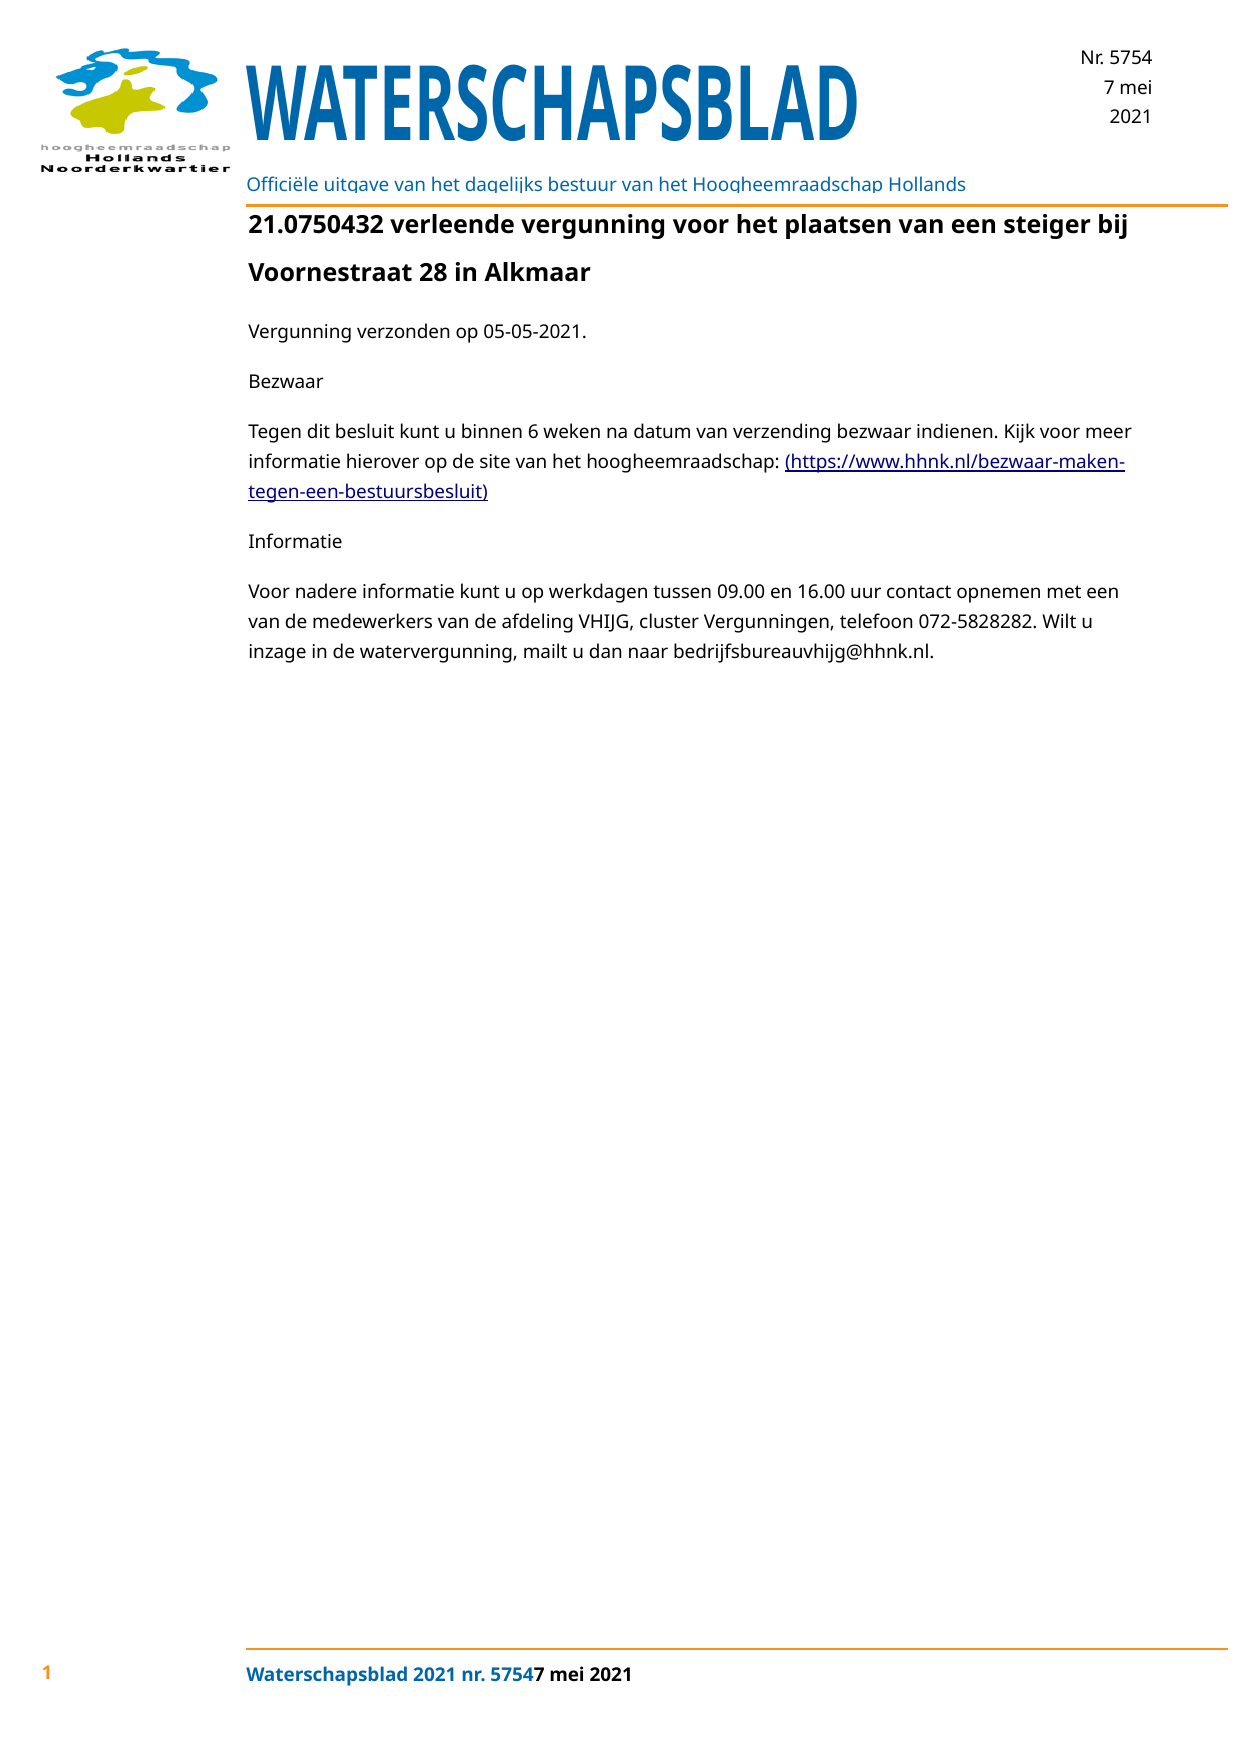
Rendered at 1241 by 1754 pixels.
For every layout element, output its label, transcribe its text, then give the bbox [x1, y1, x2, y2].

text Vergunning verzonden op 05-05-2021. [248, 318, 1152, 344]
text Tegen dit besluit kunt u binnen 6 weken na datum van verzending bezwaar indienen. Kijk voor meer informatie hierover op de site van het hoogheemraadschap: (https://www.hhnk.nl/bezwaar-maken-tegen-een-bestuursbesluit) [248, 419, 1152, 504]
text Bezwaar [248, 368, 1152, 394]
text Voor nadere informatie kunt u op werkdagen tussen 09.00 en 16.00 uur contact opnemen met een van de medewerkers van de afdeling VHIJG, cluster Vergunningen, telefoon 072-5828282. Wilt u inzage in de watervergunning, mailt u dan naar bedrijfsbureauvhijg@hhnk.nl. [248, 579, 1152, 664]
text 21.0750432 verleende vergunning voor het plaatsen van een steiger bij Voornestraat 28 in Alkmaar [248, 207, 1152, 288]
picture [41, 47, 231, 172]
text Informatie [248, 528, 1152, 554]
